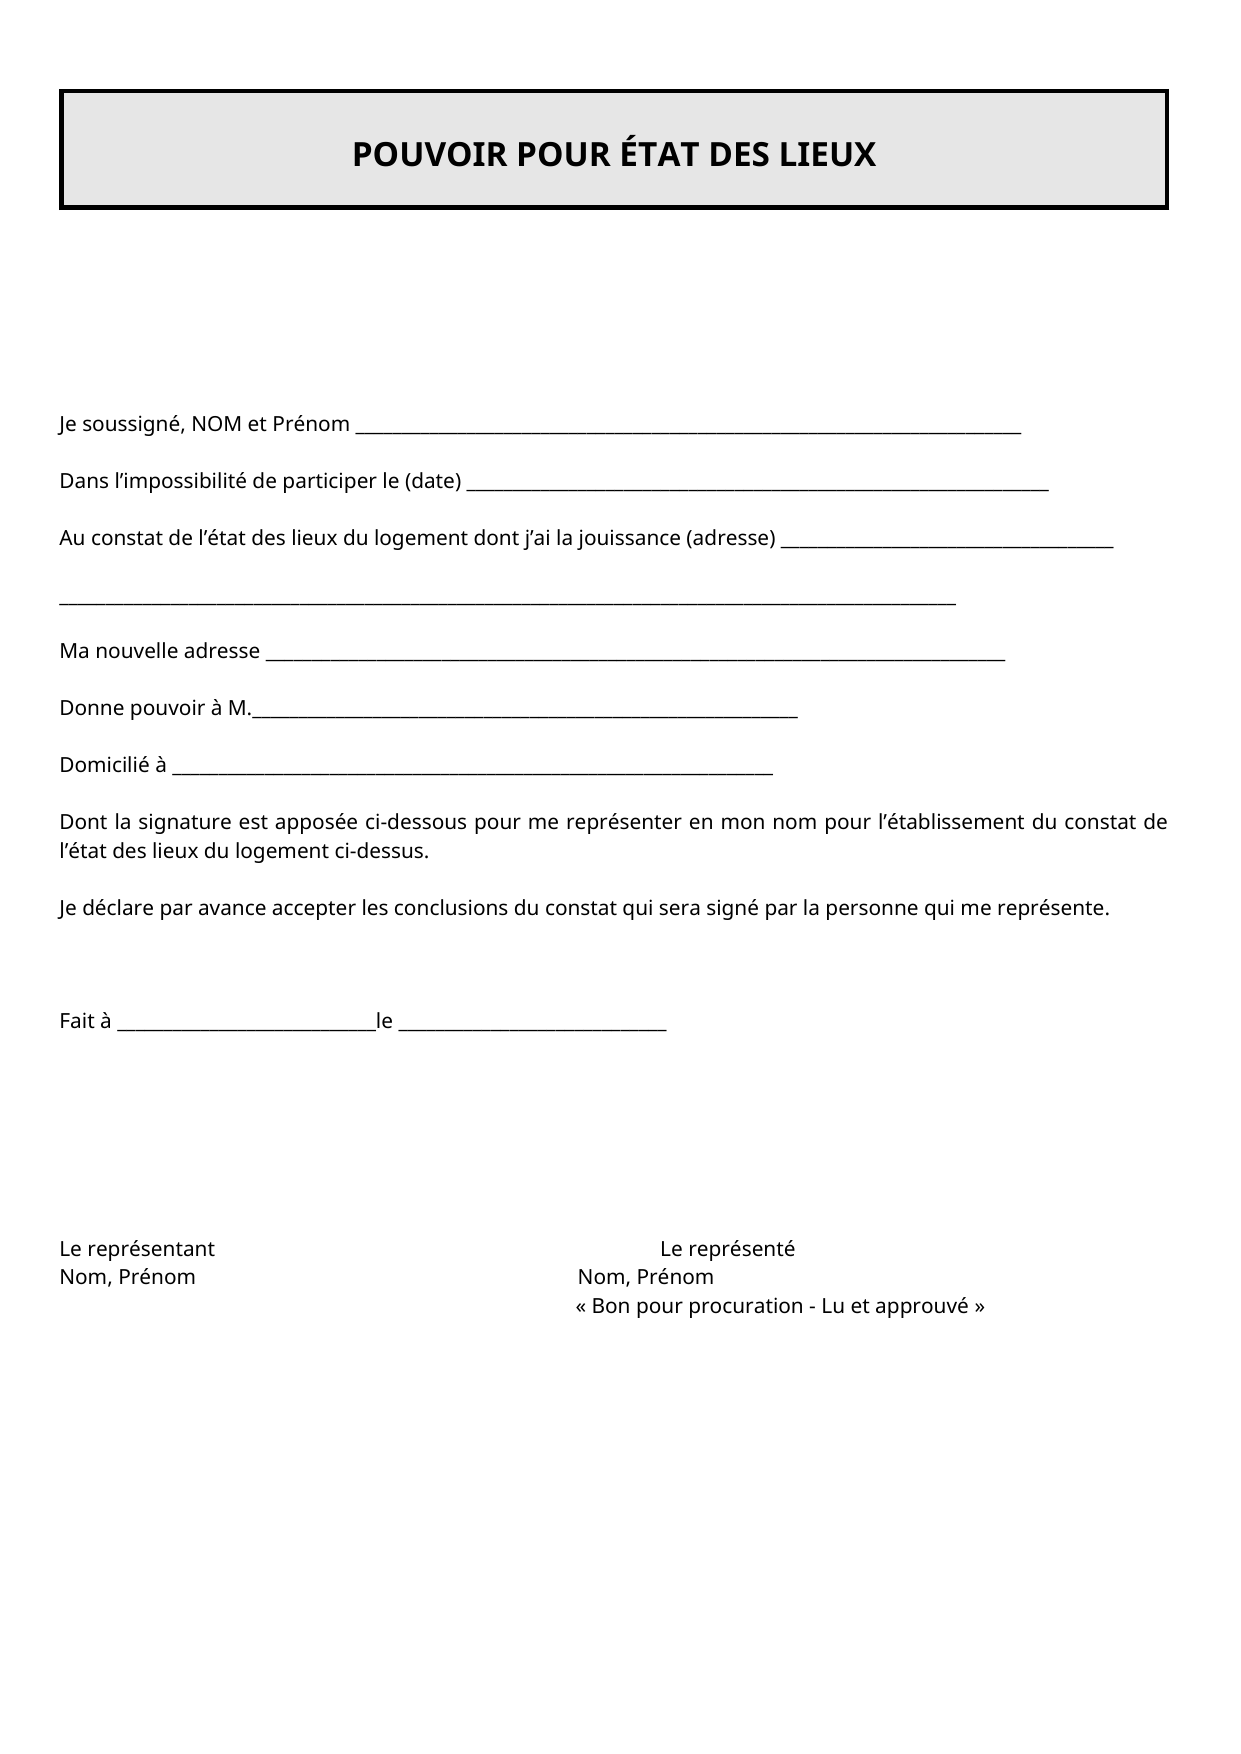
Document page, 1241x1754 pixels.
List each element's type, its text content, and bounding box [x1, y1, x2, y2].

text Je déclare par avance accepter les conclusions du constat qui sera signé par la personne qui me représente. [59, 893, 1169, 921]
text _________________________________________________________________________________________________ [59, 580, 1169, 608]
text Dans l’impossibilité de participer le (date) _______________________________________________________________ [59, 466, 1169, 494]
text Dont la signature est apposée ci-dessous pour me représenter en mon nom pour l’établissement du constat de l’état des lieux du logement ci-dessus. [59, 807, 1169, 864]
text Nom, Prénom Nom, Prénom [59, 1262, 1169, 1291]
text Je soussigné, NOM et Prénom ________________________________________________________________________ [59, 409, 1169, 438]
text Fait à ____________________________le _____________________________ [59, 1006, 1169, 1035]
text « Bon pour procuration - Lu et approuvé » [59, 1291, 1169, 1319]
text POUVOIR POUR ÉTAT DES LIEUX [64, 93, 1165, 205]
text Au constat de l’état des lieux du logement dont j’ai la jouissance (adresse) ____________________________________ [59, 523, 1169, 551]
text Le représentant Le représenté [59, 1234, 1169, 1262]
text Donne pouvoir à M.___________________________________________________________ [59, 693, 1169, 722]
text Domicilié à _________________________________________________________________ [59, 750, 1169, 779]
text Ma nouvelle adresse ________________________________________________________________________________ [59, 637, 1169, 665]
